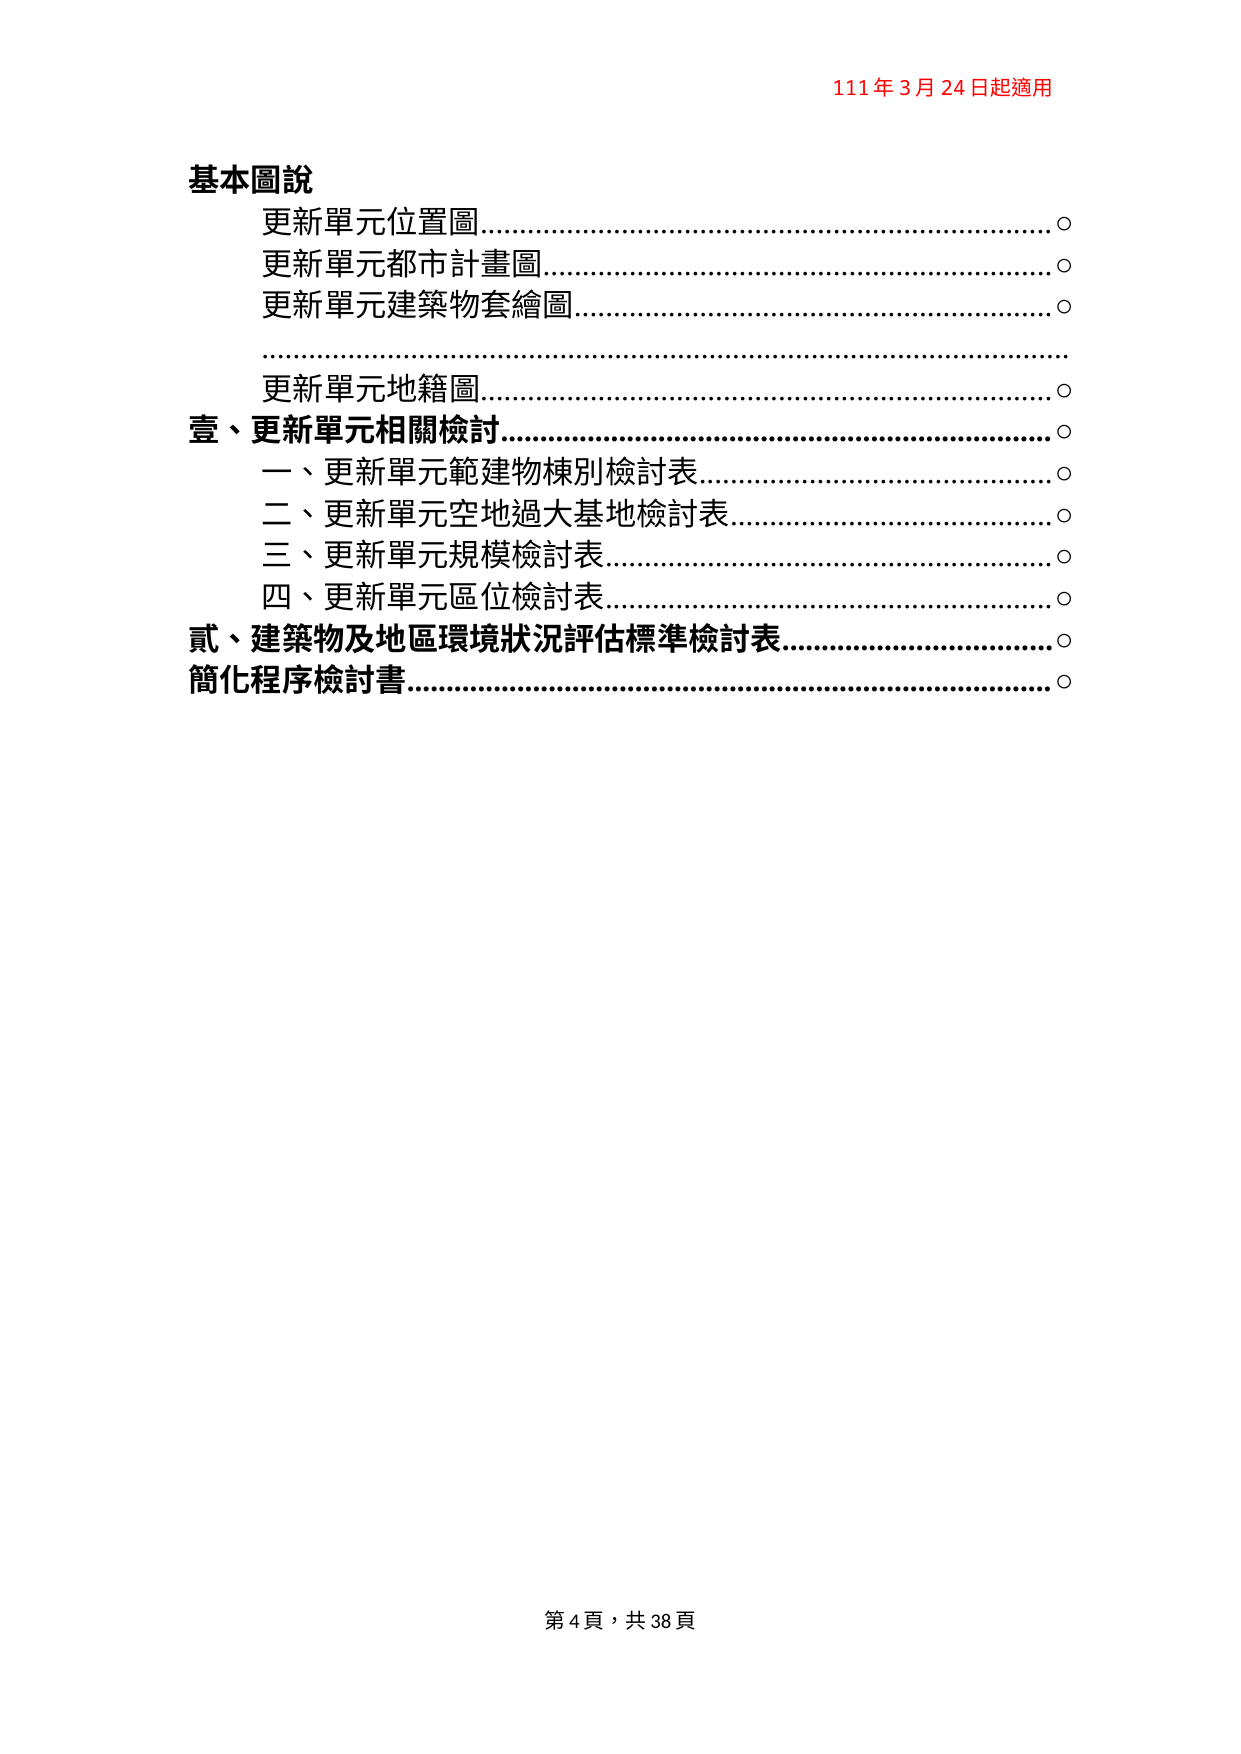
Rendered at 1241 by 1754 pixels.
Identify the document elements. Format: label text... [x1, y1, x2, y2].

text 壹、更新單元相關檢討 ○ [187, 408, 1073, 450]
text 基本圖說 [187, 158, 1073, 200]
text 簡化程序檢討書 ○ [187, 658, 1073, 700]
text 更新單元位置圖 ○ [261, 200, 1073, 242]
text 貳、建築物及地區環境狀況評估標準檢討表 ○ [187, 617, 1073, 658]
text 更新單元建築物套繪圖 ○ [261, 283, 1073, 367]
text 二、更新單元空地過大基地檢討表 ○ [261, 492, 1073, 533]
text 三、更新單元規模檢討表 ○ [261, 533, 1073, 575]
text 更新單元地籍圖 ○ [261, 367, 1073, 408]
text 更新單元都市計畫圖 ○ [261, 242, 1073, 283]
text 一、更新單元範建物棟別檢討表 ○ [261, 450, 1073, 492]
text 四、更新單元區位檢討表 ○ [261, 575, 1073, 617]
